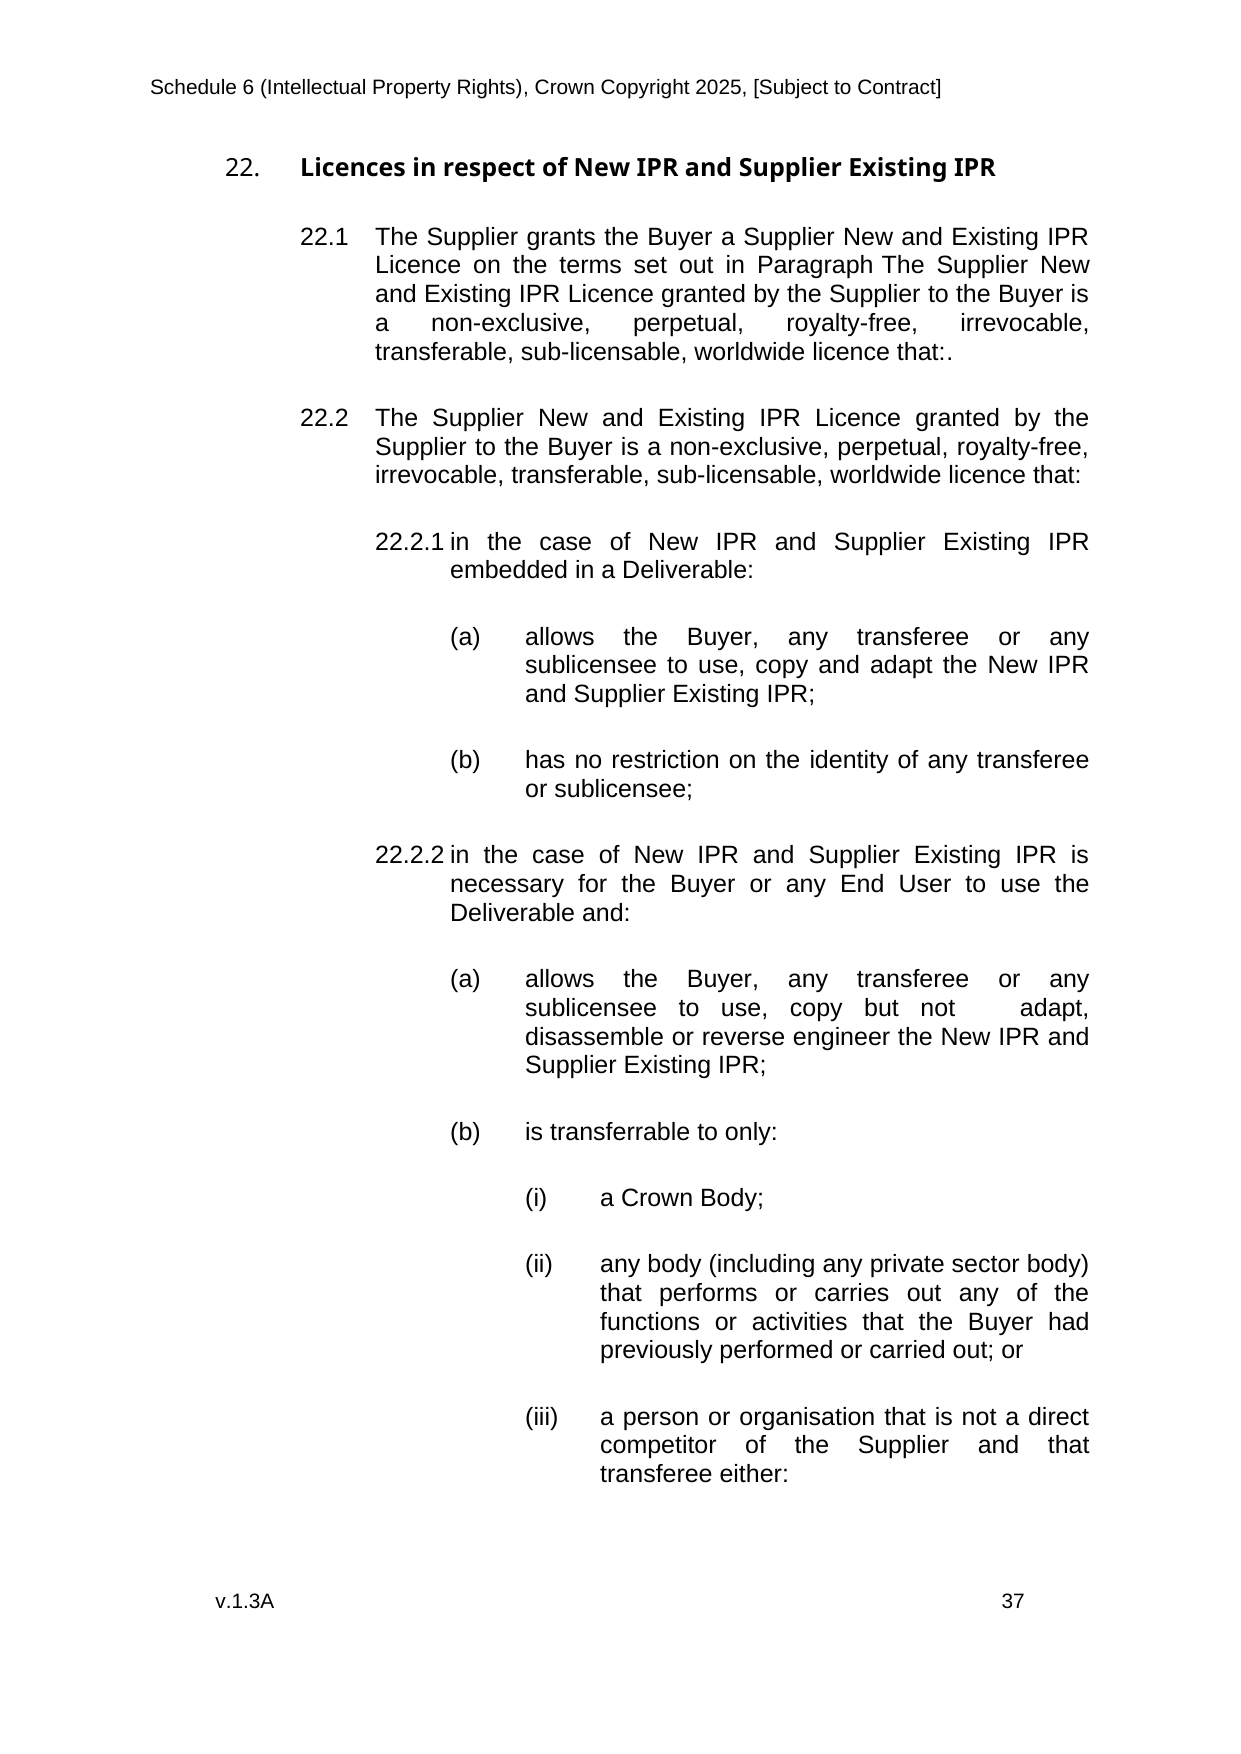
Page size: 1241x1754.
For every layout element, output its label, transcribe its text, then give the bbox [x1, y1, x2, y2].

list has no restriction on the identity of any transferee or sublicensee; [450, 745, 1090, 803]
subtitle Licences in respect of New IPR and Supplier Existing IPR [225, 150, 1090, 184]
list a person or organisation that is not a direct competitor of the Supplier and that transferee either: [525, 1402, 1090, 1488]
list The Supplier grants the Buyer a Supplier New and Existing IPR Licence on the terms set out in Paragraph The Supplier New and Existing IPR Licence granted by the Supplier to the Buyer is a non-exclusive, perpetual, royalty-free, irrevocable, transferable, sub-licensable, worldwide licence that:. [300, 222, 1090, 365]
list is transferrable to only: [450, 1117, 1090, 1145]
list in the case of New IPR and Supplier Existing IPR embedded in a Deliverable: [375, 527, 1090, 584]
list allows the Buyer, any transferee or any sublicensee to use, copy and adapt the New IPR and Supplier Existing IPR; [450, 622, 1090, 708]
list The Supplier New and Existing IPR Licence granted by the Supplier to the Buyer is a non-exclusive, perpetual, royalty-free, irrevocable, transferable, sub-licensable, worldwide licence that: [300, 403, 1090, 489]
list in the case of New IPR and Supplier Existing IPR is necessary for the Buyer or any End User to use the Deliverable and: [375, 840, 1090, 927]
list allows the Buyer, any transferee or any sublicensee to use, copy but not adapt, disassemble or reverse engineer the New IPR and Supplier Existing IPR; [450, 964, 1090, 1079]
list a Crown Body; [525, 1183, 1090, 1212]
list any body (including any private sector body) that performs or carries out any of the functions or activities that the Buyer had previously performed or carried out; or [525, 1249, 1090, 1364]
